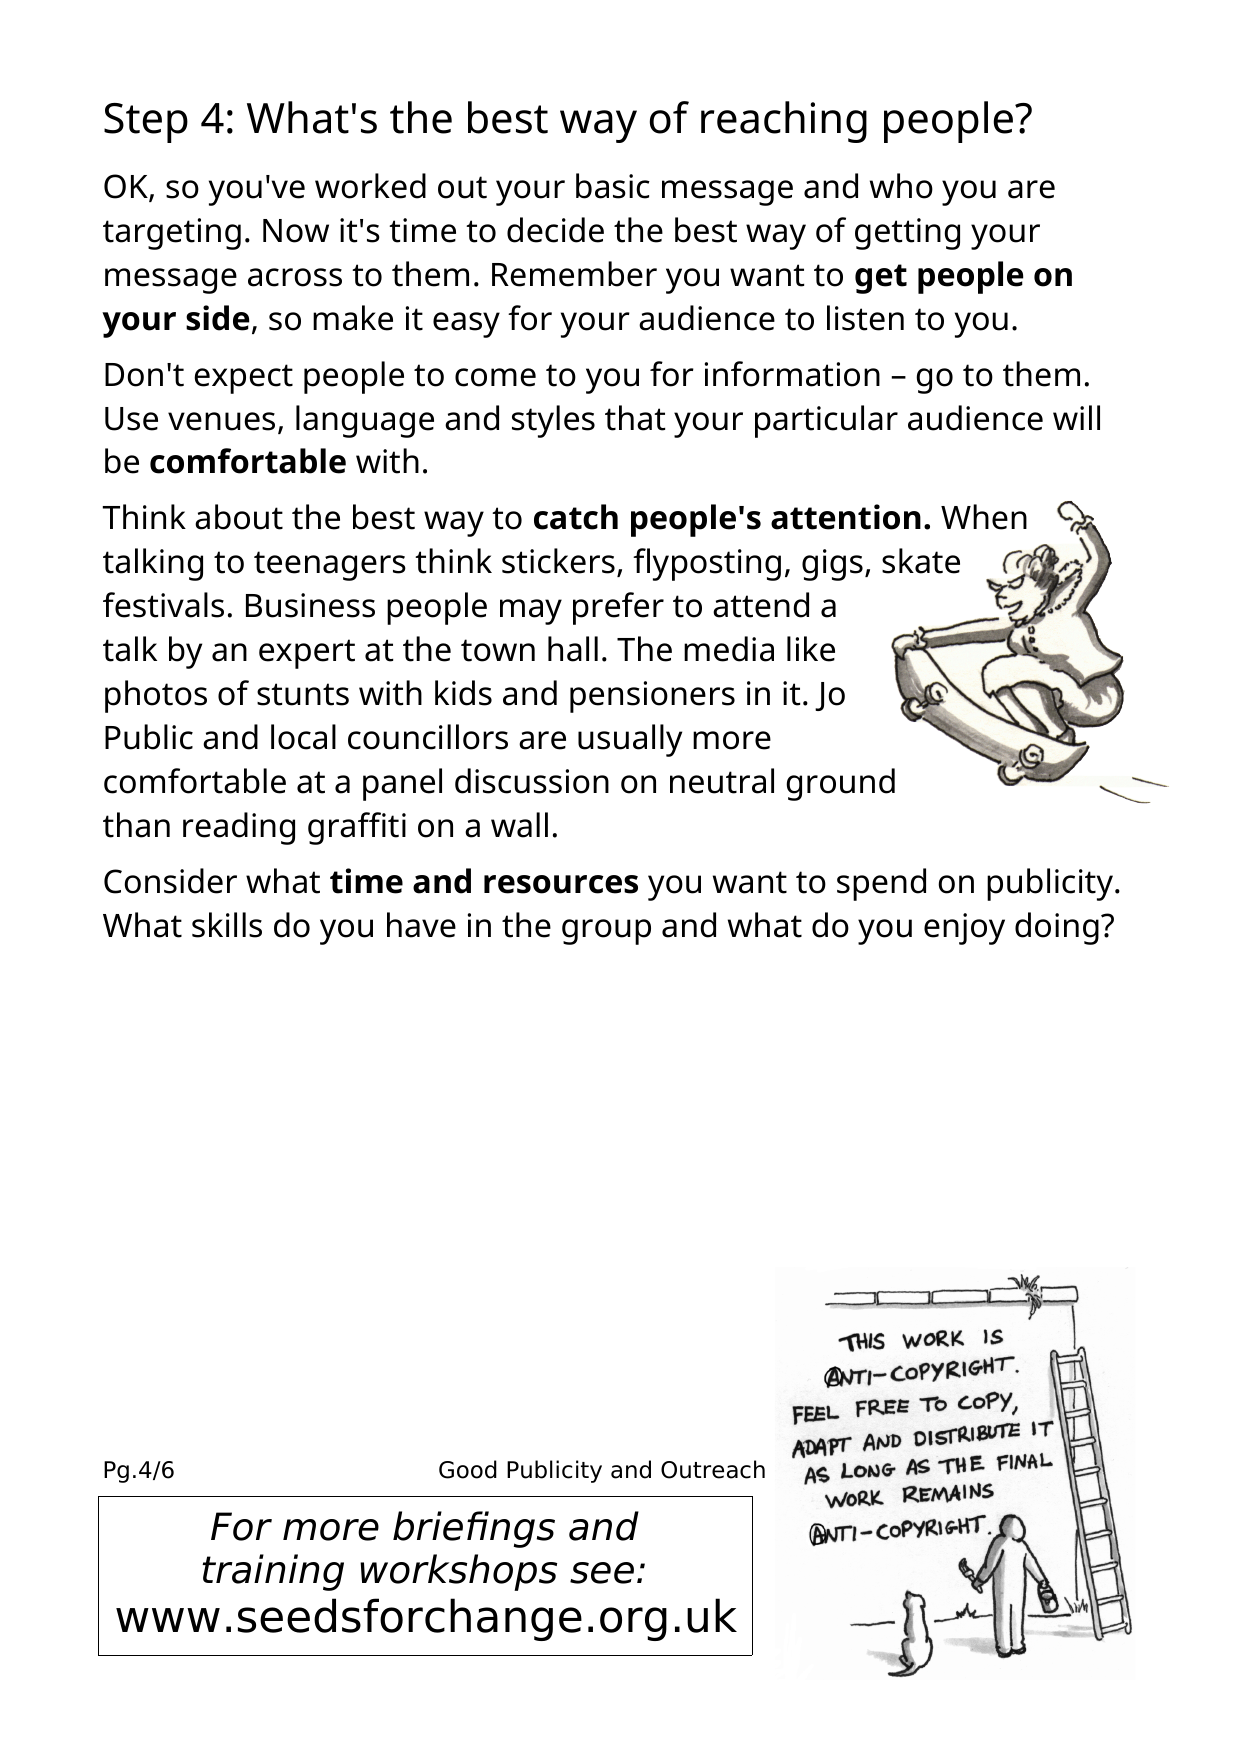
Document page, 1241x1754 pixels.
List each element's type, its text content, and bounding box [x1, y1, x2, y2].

text Consider what time and resources you want to spend on publicity. What skills do you have in the group and what do you enjoy doing? [102, 858, 1140, 946]
text Don't expect people to come to you for information – go to them. Use venues, language and styles that your particular audience will be comfortable with. [102, 351, 1140, 483]
text For more briefings and [109, 1505, 743, 1549]
subtitle Step 4: What's the best way of reaching people? [102, 88, 1140, 146]
text training workshops see: [109, 1549, 743, 1592]
text www.seedsforchange.org.uk [109, 1592, 743, 1643]
text Think about the best way to catch people's attention. When talking to teenagers think stickers, flyposting, gigs, skate festivals. Business people may prefer to attend a talk by an expert at the town hall. The media like photos of stunts with kids and pensioners in it. Jo Public and local councillors are usually more comfortable at a panel discussion on neutral ground than reading graffiti on a wall. [102, 495, 1140, 847]
text OK, so you've worked out your basic message and who you are targeting. Now it's time to decide the best way of getting your message across to them. Remember you want to get people on your side, so make it easy for your audience to listen to you. [102, 164, 1140, 340]
